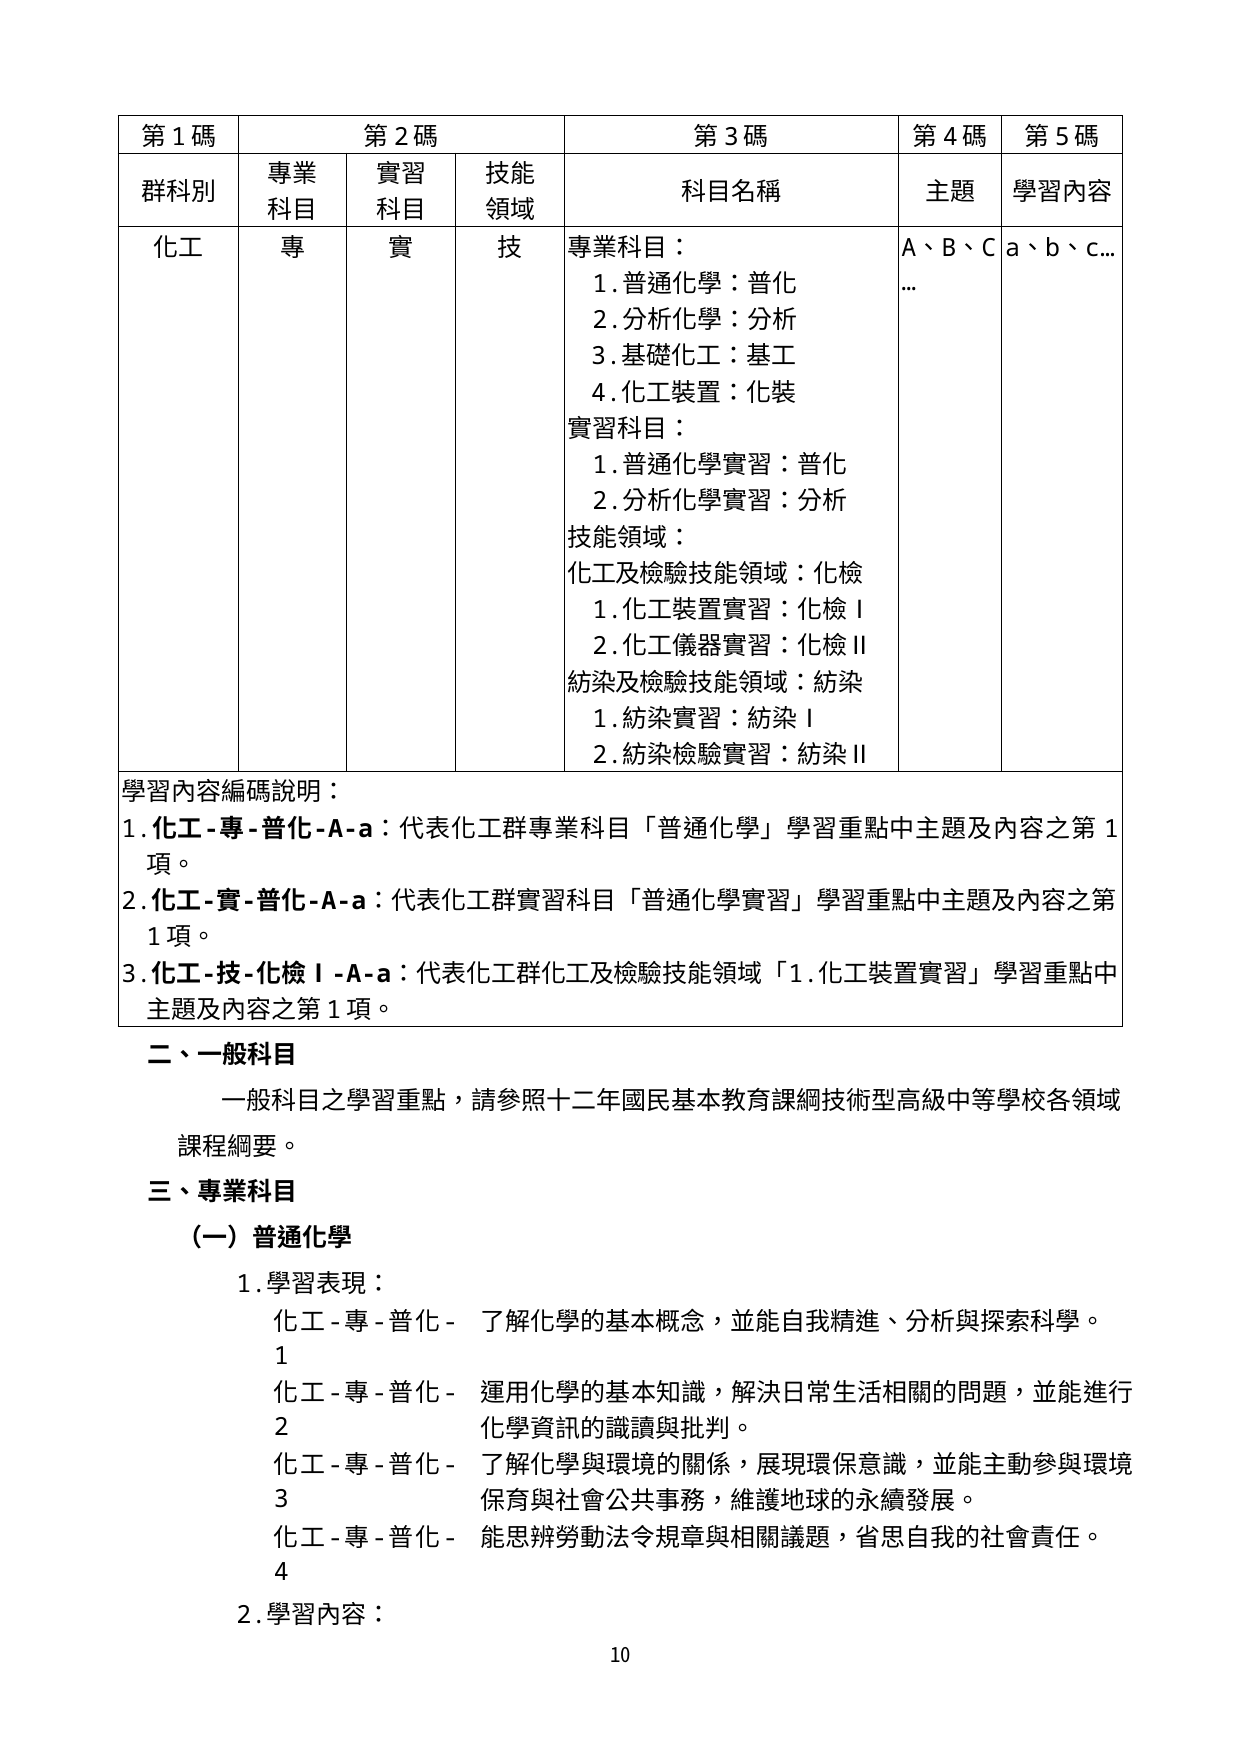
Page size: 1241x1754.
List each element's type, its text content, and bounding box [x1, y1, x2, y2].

table_cell 專業科目： 1.普通化學：普化 2.分析化學：分析 3.基礎化工：基工 4.化工裝置：化裝 實習科目： 1.普通化學實習：普化 2.分析化學實習：分析 技能領域： 化工及檢驗技能領域：化檢 1.化工裝置實習：化檢Ⅰ 2.化工儀器實習：化檢Ⅱ 紡染及檢驗技能領域：紡染 1.紡染實習：紡染Ⅰ 2.紡染檢驗實習：紡染Ⅱ [565, 227, 898, 771]
table_cell 科目名稱 [565, 154, 898, 226]
table_header 化工-專-普化-1 [262, 1302, 469, 1372]
table_cell 化工 [119, 227, 238, 771]
table_cell 學習內容 [1002, 154, 1122, 226]
table_cell 能思辨勞動法令規章與相關議題，省思自我的社會責任。 [469, 1517, 1144, 1587]
table_cell 學習內容編碼說明： 1.化工-專-普化-A-a：代表化工群專業科目「普通化學」學習重點中主題及內容之第1項。 2.化工-實-普化-A-a：代表化工群實習科目「普通化學實習」學習重點中主題及內容之第1項。 3.化工-技-化檢Ⅰ-A-a：代表化工群化工及檢驗技能領域「1.化工裝置實習」學習重點中主題及內容之第1項。 [119, 772, 1122, 1026]
table_header 第1碼 [119, 116, 238, 152]
table_cell 技能 領域 [456, 154, 564, 226]
table_cell 化工-專-普化-4 [262, 1517, 469, 1587]
table_header 第3碼 [565, 116, 898, 152]
text 二、一般科目 [139, 1027, 1122, 1072]
table_cell 技 [456, 227, 564, 771]
table_cell a、b、c… [1002, 227, 1122, 771]
table_cell 主題 [899, 154, 1001, 226]
table_cell 運用化學的基本知識，解決日常生活相關的問題，並能進行化學資訊的識讀與批判。 [469, 1372, 1144, 1444]
table_cell 實習 科目 [347, 154, 455, 226]
table_header 第5碼 [1002, 116, 1122, 152]
table_cell 化工-專-普化-3 [262, 1445, 469, 1517]
table_cell 化工-專-普化-2 [262, 1372, 469, 1444]
table_cell 了解化學與環境的關係，展現環保意識，並能主動參與環境保育與社會公共事務，維護地球的永續發展。 [469, 1445, 1144, 1517]
text 三、專業科目 [148, 1164, 1122, 1210]
table_cell 專業 科目 [239, 154, 346, 226]
table_cell 群科別 [119, 154, 238, 226]
text 一般科目之學習重點，請參照十二年國民基本教育課綱技術型高級中等學校各領域課程綱要。 [177, 1072, 1122, 1164]
table_cell A、B、C… [899, 227, 1001, 771]
text 2.學習內容： [169, 1587, 1122, 1633]
table_header 第2碼 [239, 116, 564, 152]
table_header 了解化學的基本概念，並能自我精進、分析與探索科學。 [469, 1302, 1144, 1372]
table_header 第4碼 [899, 116, 1001, 152]
text 1.學習表現： [169, 1256, 1122, 1302]
table_cell 專 [239, 227, 346, 771]
table_cell 實 [347, 227, 455, 771]
text （一）普通化學 [169, 1210, 1122, 1256]
